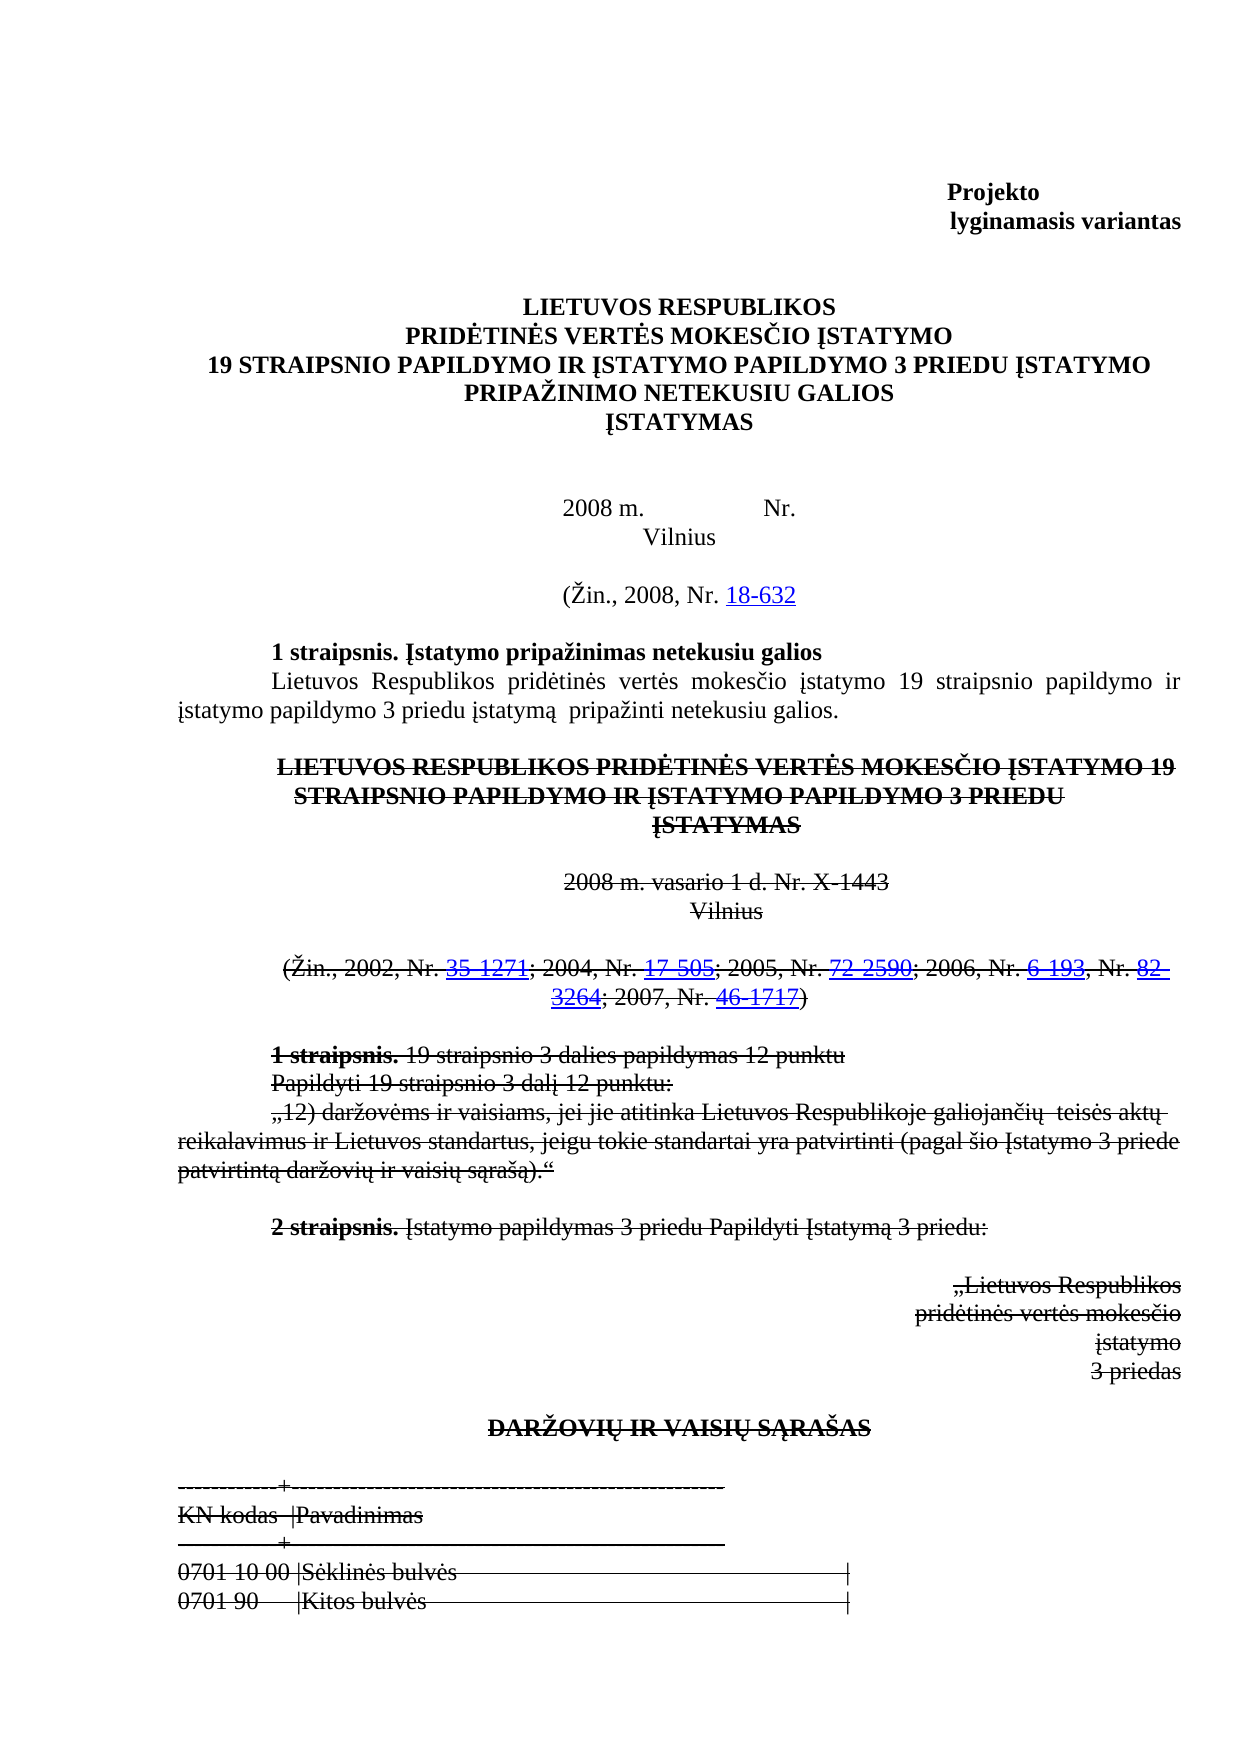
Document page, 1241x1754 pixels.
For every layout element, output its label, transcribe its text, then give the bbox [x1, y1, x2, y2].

text Papildyti 19 straipsnio 3 dalį 12 punktu: [177, 1068, 1181, 1097]
text 2008 m. vasario 1 d. Nr. X-1443 [177, 867, 1181, 896]
text LIETUVOS RESPUBLIKOS PRIDĖTINĖS VERTĖS MOKESČIO ĮSTATYMO 19 STRAIPSNIO PAPILDYMO IR ĮSTATYMO PAPILDYMO 3 PRIEDU [177, 752, 1181, 810]
text ------------+---------------------------------------------------- [177, 1471, 1181, 1500]
text (Žin., 2008, Nr. 18-632 [177, 580, 1181, 608]
text PRIDĖTINĖS VERTĖS MOKESČIO ĮSTATYMO [177, 321, 1181, 350]
text ĮSTATYMAS [177, 810, 1181, 838]
text 0701 10 00 |Sėklinės bulvės | [177, 1557, 1181, 1586]
text Lietuvos Respublikos pridėtinės vertės mokesčio įstatymo 19 straipsnio papildymo ir įstatymo papildymo 3 priedu įstatymą pripažinti netekusiu galios. [177, 666, 1181, 723]
text 1 straipsnis. 19 straipsnio 3 dalies papildymas 12 punktu [177, 1040, 1181, 1068]
text Projekto [158, 177, 1040, 206]
text 2 straipsnis. Įstatymo papildymas 3 priedu Papildyti Įstatymą 3 priedu: [177, 1212, 1181, 1241]
text 3 priedas [177, 1356, 1181, 1385]
text pridėtinės vertės mokesčio [177, 1298, 1181, 1327]
text „12) daržovėms ir vaisiams, jei jie atitinka Lietuvos Respublikoje galiojančių teisės aktų reikalavimus ir Lietuvos standartus, jeigu tokie standartai yra patvirtinti (pagal šio Įstatymo 3 priede patvirtintą daržovių ir vaisių sąrašą).“ [177, 1097, 1181, 1183]
text ------------+---------------------------------------------------- [177, 1528, 1181, 1557]
text Vilnius [177, 896, 1181, 925]
text LIETUVOS RESPUBLIKOS [177, 292, 1181, 321]
text 0701 90 |Kitos bulvės | [177, 1586, 1181, 1615]
text (Žin., 2002, Nr. 35-1271; 2004, Nr. 17-505; 2005, Nr. 72-2590; 2006, Nr. 6-193, Nr. 82-3264; 2007, Nr. 46-1717) [177, 953, 1181, 1011]
text DARŽOVIŲ IR VAISIŲ SĄRAŠAS [177, 1413, 1181, 1442]
text 1 straipsnis. Įstatymo pripažinimas netekusiu galios [177, 637, 1181, 666]
text lyginamasis variantas [177, 206, 1181, 235]
text įstatymo [177, 1327, 1181, 1356]
text „Lietuvos Respublikos [177, 1270, 1181, 1298]
text ĮSTATYMAS [177, 407, 1181, 436]
text 19 STRAIPSNIO PAPILDYMO IR ĮSTATYMO PAPILDYMO 3 PRIEDU ĮSTATYMO PRIPAŽINIMO NETEKUSIU GALIOS [177, 350, 1181, 407]
text Vilnius [177, 522, 1181, 551]
text 2008 m. Nr. [177, 493, 1181, 522]
text KN kodas |Pavadinimas [177, 1500, 1181, 1528]
